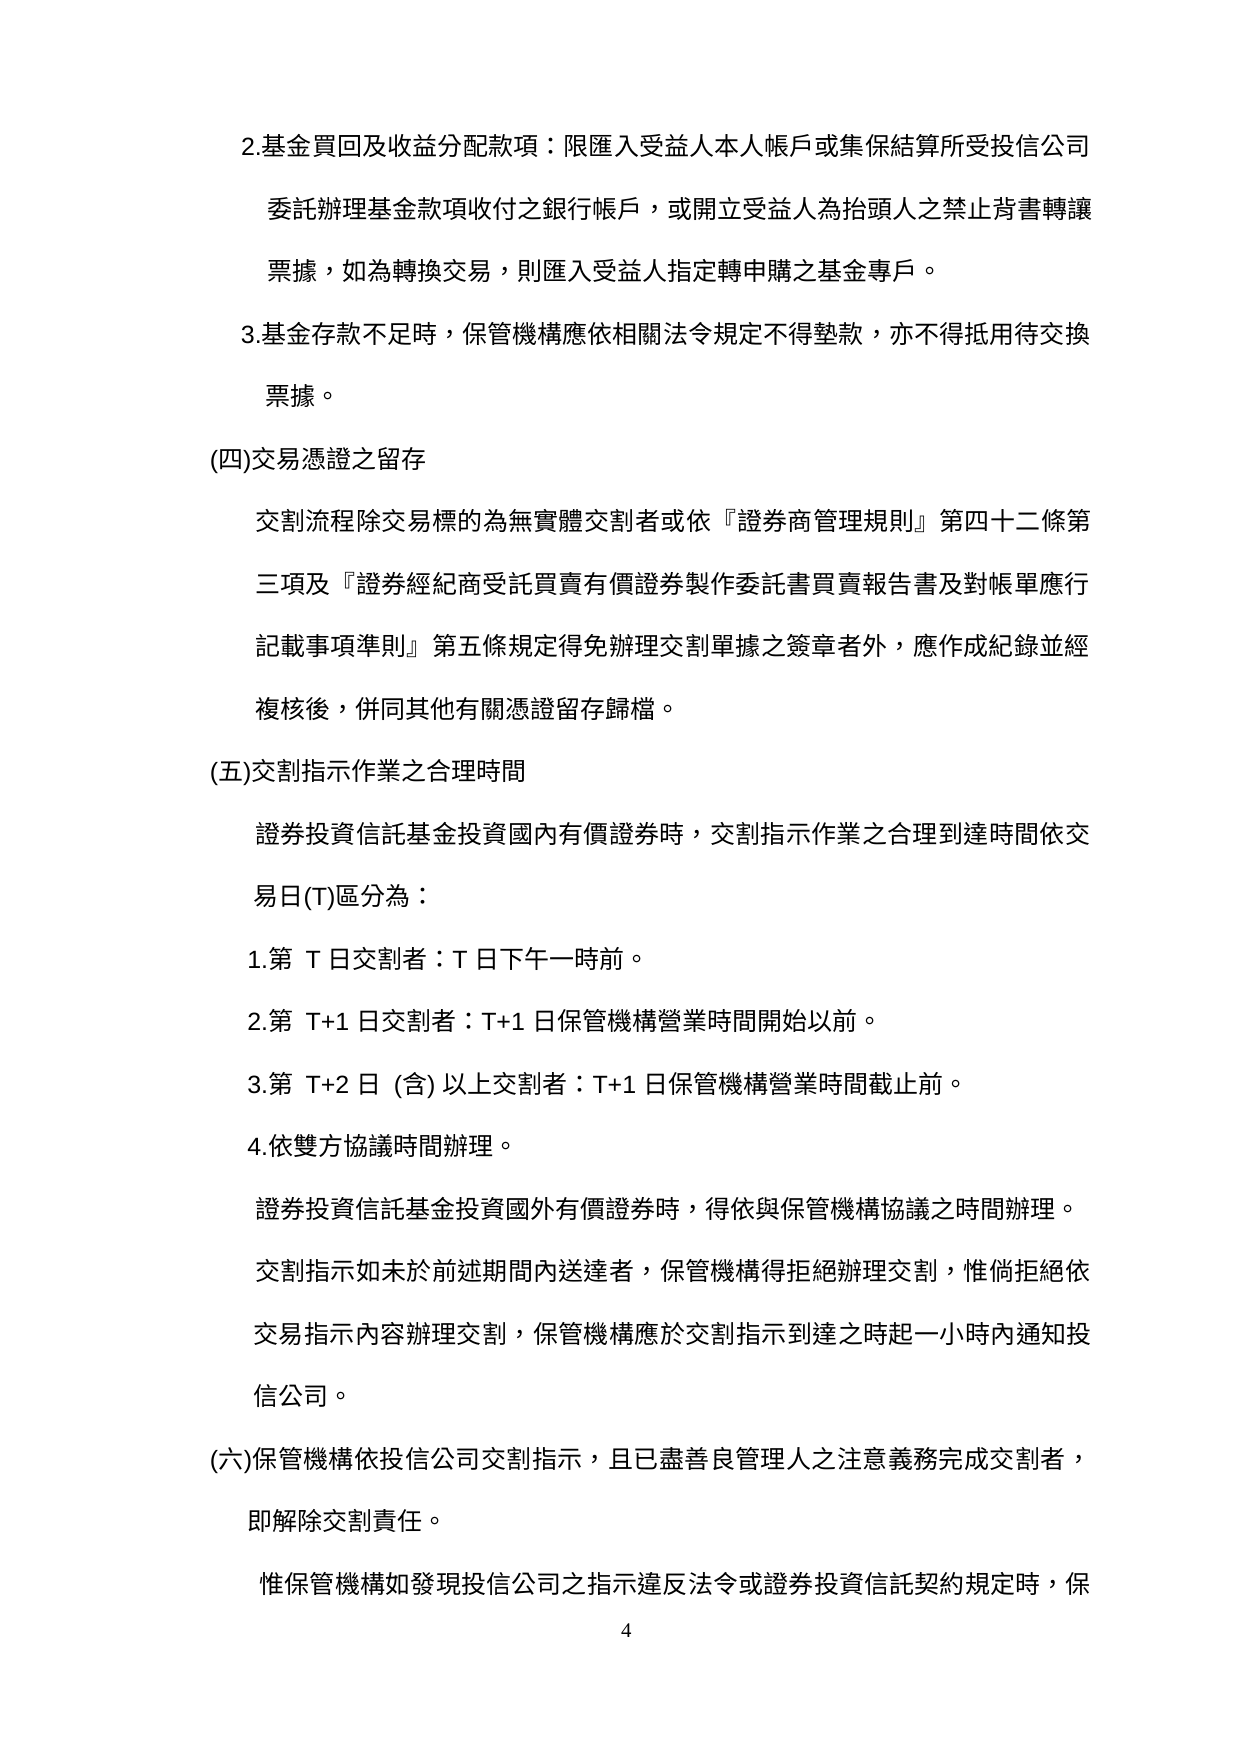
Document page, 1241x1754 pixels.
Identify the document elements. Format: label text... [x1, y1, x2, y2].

text 交割流程除交易標的為無實體交割者或依『證券商管理規則』第四十二條第三項及『證券經紀商受託買賣有價證券製作委託書買賣報告書及對帳單應行記載事項準則』第五條規定得免辦理交割單據之簽章者外，應作成紀錄並經複核後，併同其他有關憑證留存歸檔。 [255, 478, 1092, 728]
text (四)交易憑證之留存 [209, 416, 1092, 478]
text 2.基金買回及收益分配款項：限匯入受益人本人帳戶或集保結算所受投信公司委託辦理基金款項收付之銀行帳戶，或開立受益人為抬頭人之禁止背書轉讓票據，如為轉換交易，則匯入受益人指定轉申購之基金專戶。 [241, 103, 1092, 291]
text 證券投資信託基金投資國外有價證券時，得依與保管機構協議之時間辦理。 [253, 1166, 1092, 1228]
text 惟保管機構如發現投信公司之指示違反法令或證券投資信託契約規定時，保 [259, 1541, 1092, 1603]
text 證券投資信託基金投資國內有價證券時，交割指示作業之合理到達時間依交易日(T)區分為： [253, 791, 1092, 916]
text 3.基金存款不足時，保管機構應依相關法令規定不得墊款，亦不得抵用待交換票據。 [241, 291, 1092, 416]
text 交割指示如未於前述期間內送達者，保管機構得拒絕辦理交割，惟倘拒絕依交易指示內容辦理交割，保管機構應於交割指示到達之時起一小時內通知投信公司。 [253, 1228, 1092, 1416]
text 4.依雙方協議時間辦理。 [197, 1103, 1092, 1166]
text (六)保管機構依投信公司交割指示，且已盡善良管理人之注意義務完成交割者，即解除交割責任。 [209, 1416, 1092, 1541]
text 2.第 T+1 日交割者：T+1 日保管機構營業時間開始以前。 [197, 978, 1092, 1041]
text 3.第 T+2 日 (含) 以上交割者：T+1 日保管機構營業時間截止前。 [197, 1041, 1092, 1103]
text (五)交割指示作業之合理時間 [209, 728, 1092, 791]
text 1.第 T 日交割者：T 日下午一時前。 [197, 916, 1092, 978]
